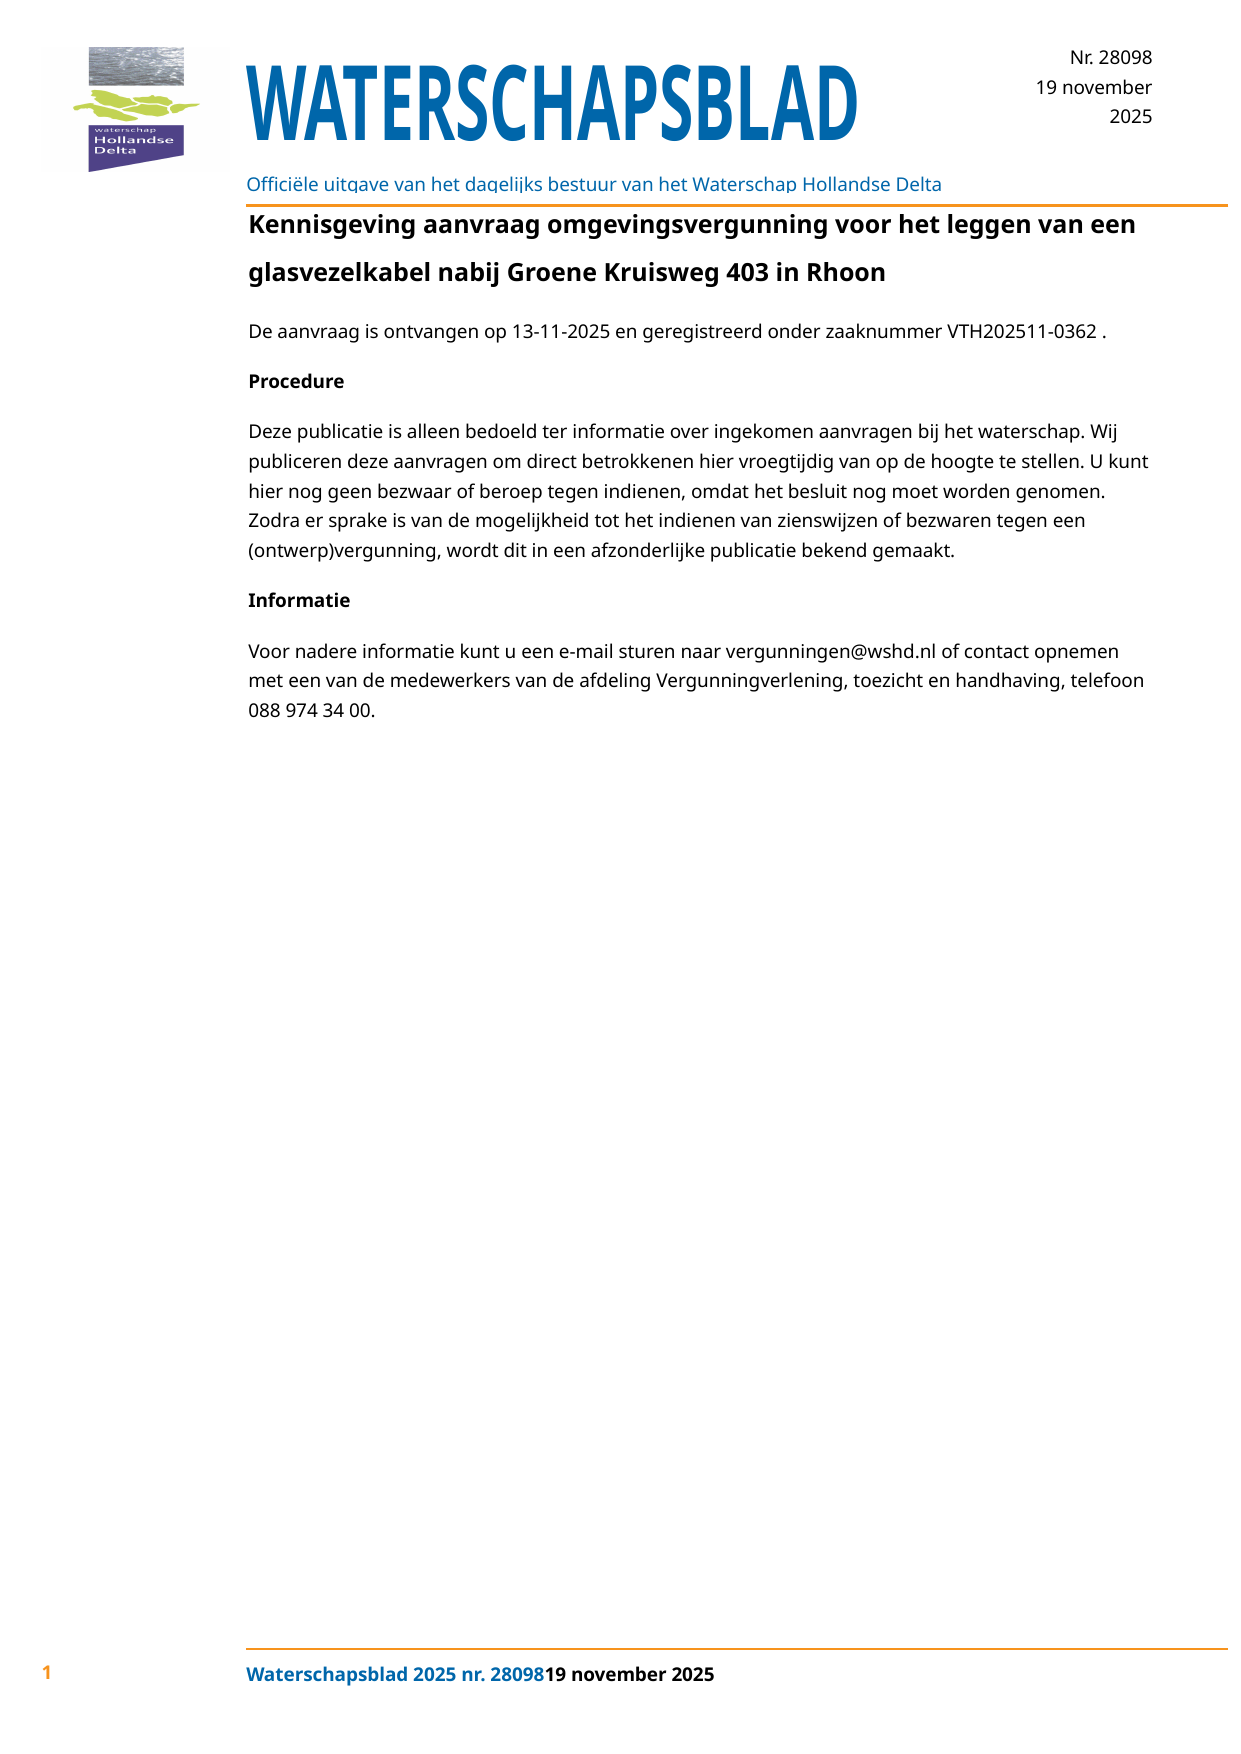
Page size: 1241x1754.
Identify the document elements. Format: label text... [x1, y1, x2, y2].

text Kennisgeving aanvraag omgevingsvergunning voor het leggen van een glasvezelkabel nabij Groene Kruisweg 403 in Rhoon [248, 207, 1152, 288]
text Procedure [248, 368, 1152, 394]
text Deze publicatie is alleen bedoeld ter informatie over ingekomen aanvragen bij het waterschap. Wij publiceren deze aanvragen om direct betrokkenen hier vroegtijdig van op de hoogte te stellen. U kunt hier nog geen bezwaar of beroep tegen indienen, omdat het besluit nog moet worden genomen. Zodra er sprake is van de mogelijkheid tot het indienen van zienswijzen of bezwaren tegen een (ontwerp)vergunning, wordt dit in een afzonderlijke publicatie bekend gemaakt. [248, 419, 1152, 563]
text De aanvraag is ontvangen op 13-11-2025 en geregistreerd onder zaaknummer VTH202511-0362 . [248, 318, 1152, 344]
picture [41, 47, 231, 172]
text Voor nadere informatie kunt u een e-mail sturen naar vergunningen@wshd.nl of contact opnemen met een van de medewerkers van de afdeling Vergunningverlening, toezicht en handhaving, telefoon 088 974 34 00. [248, 638, 1152, 723]
text Informatie [248, 587, 1152, 613]
